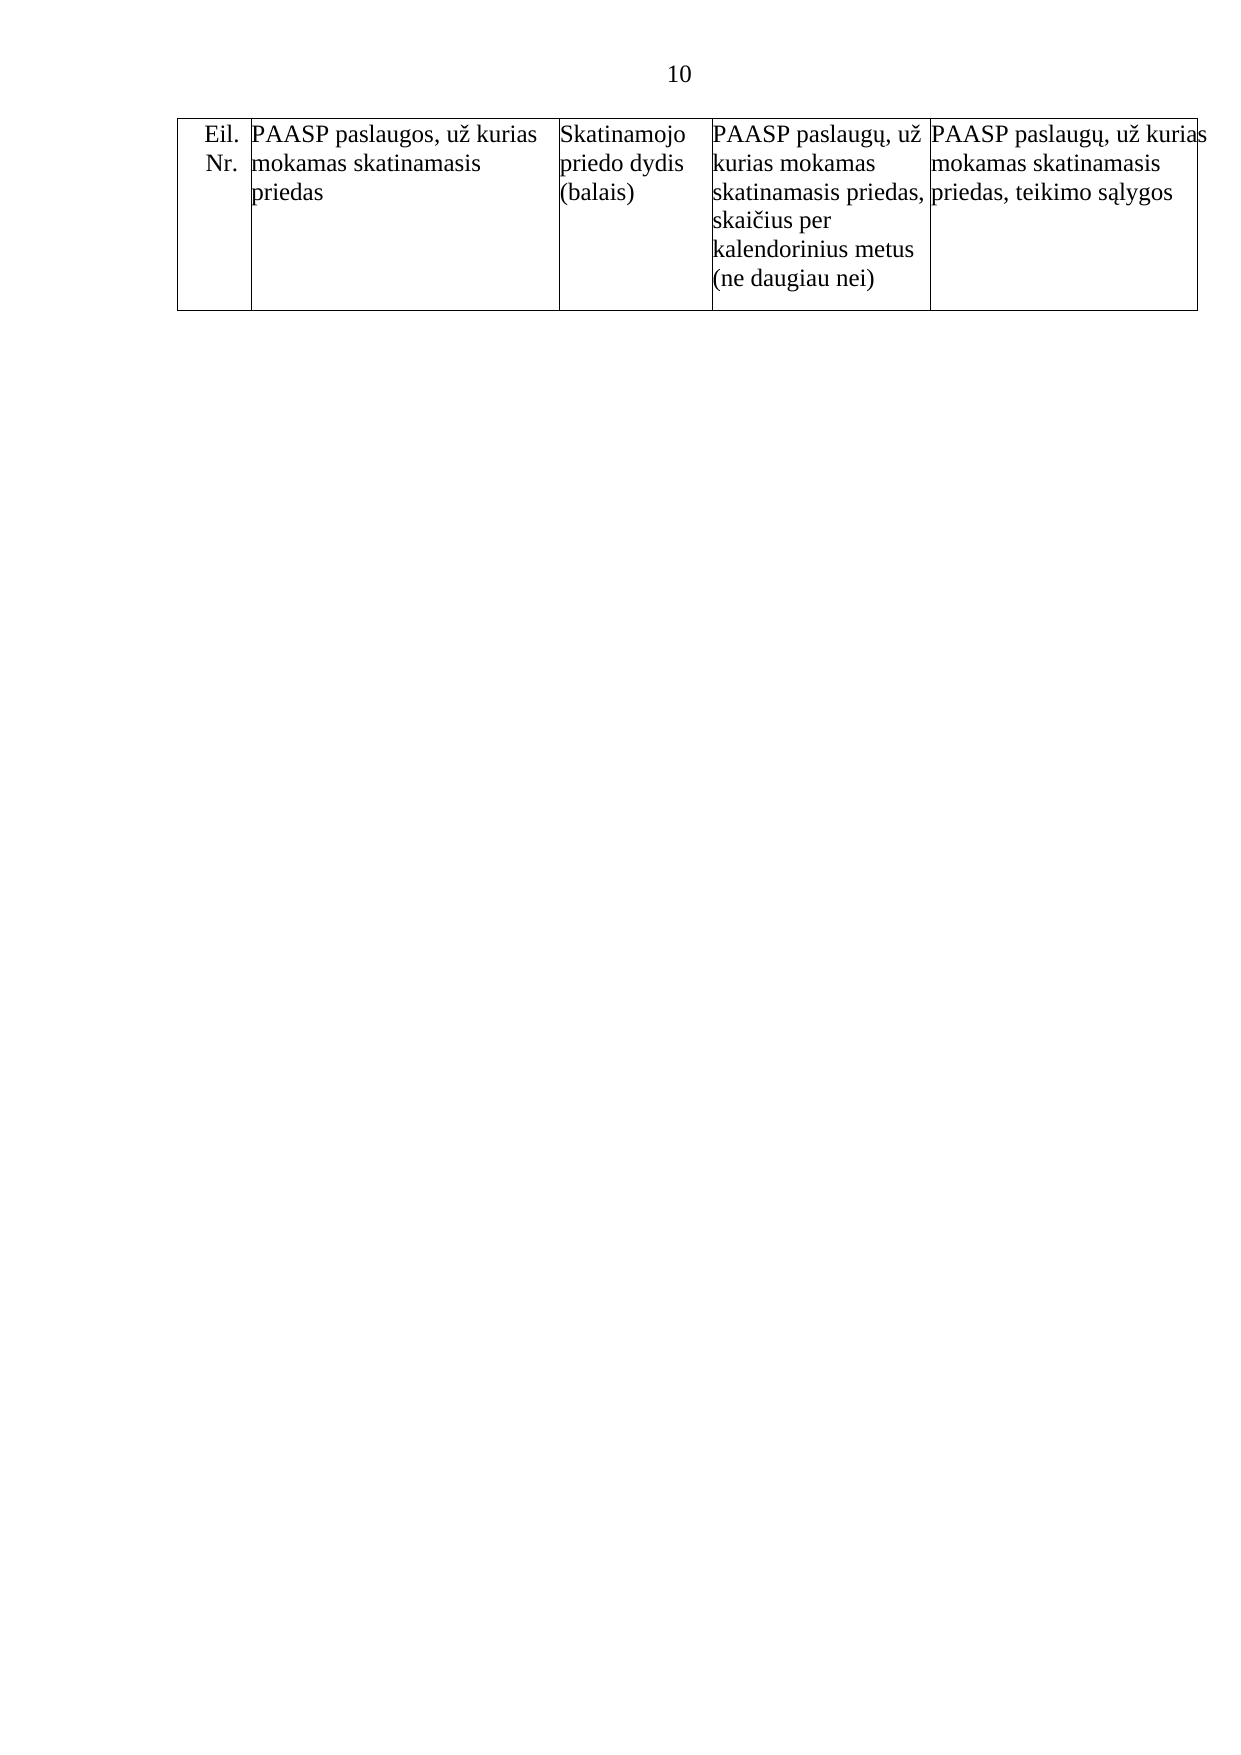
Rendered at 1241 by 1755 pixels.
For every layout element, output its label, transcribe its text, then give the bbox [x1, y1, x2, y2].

table_header Eil. Nr. [178, 119, 251, 310]
table_header PAASP paslaugų, už kurias mokamas skatinamasis priedas, skaičius per kalendorinius metus (ne daugiau nei) [713, 119, 930, 310]
table_header PAASP paslaugos, už kurias mokamas skatinamasis priedas [252, 119, 559, 310]
table_header PAASP paslaugų, už kurias mokamas skatinamasis priedas, teikimo sąlygos [931, 119, 1197, 310]
table_header Skatinamojo priedo dydis (balais) [560, 119, 712, 310]
